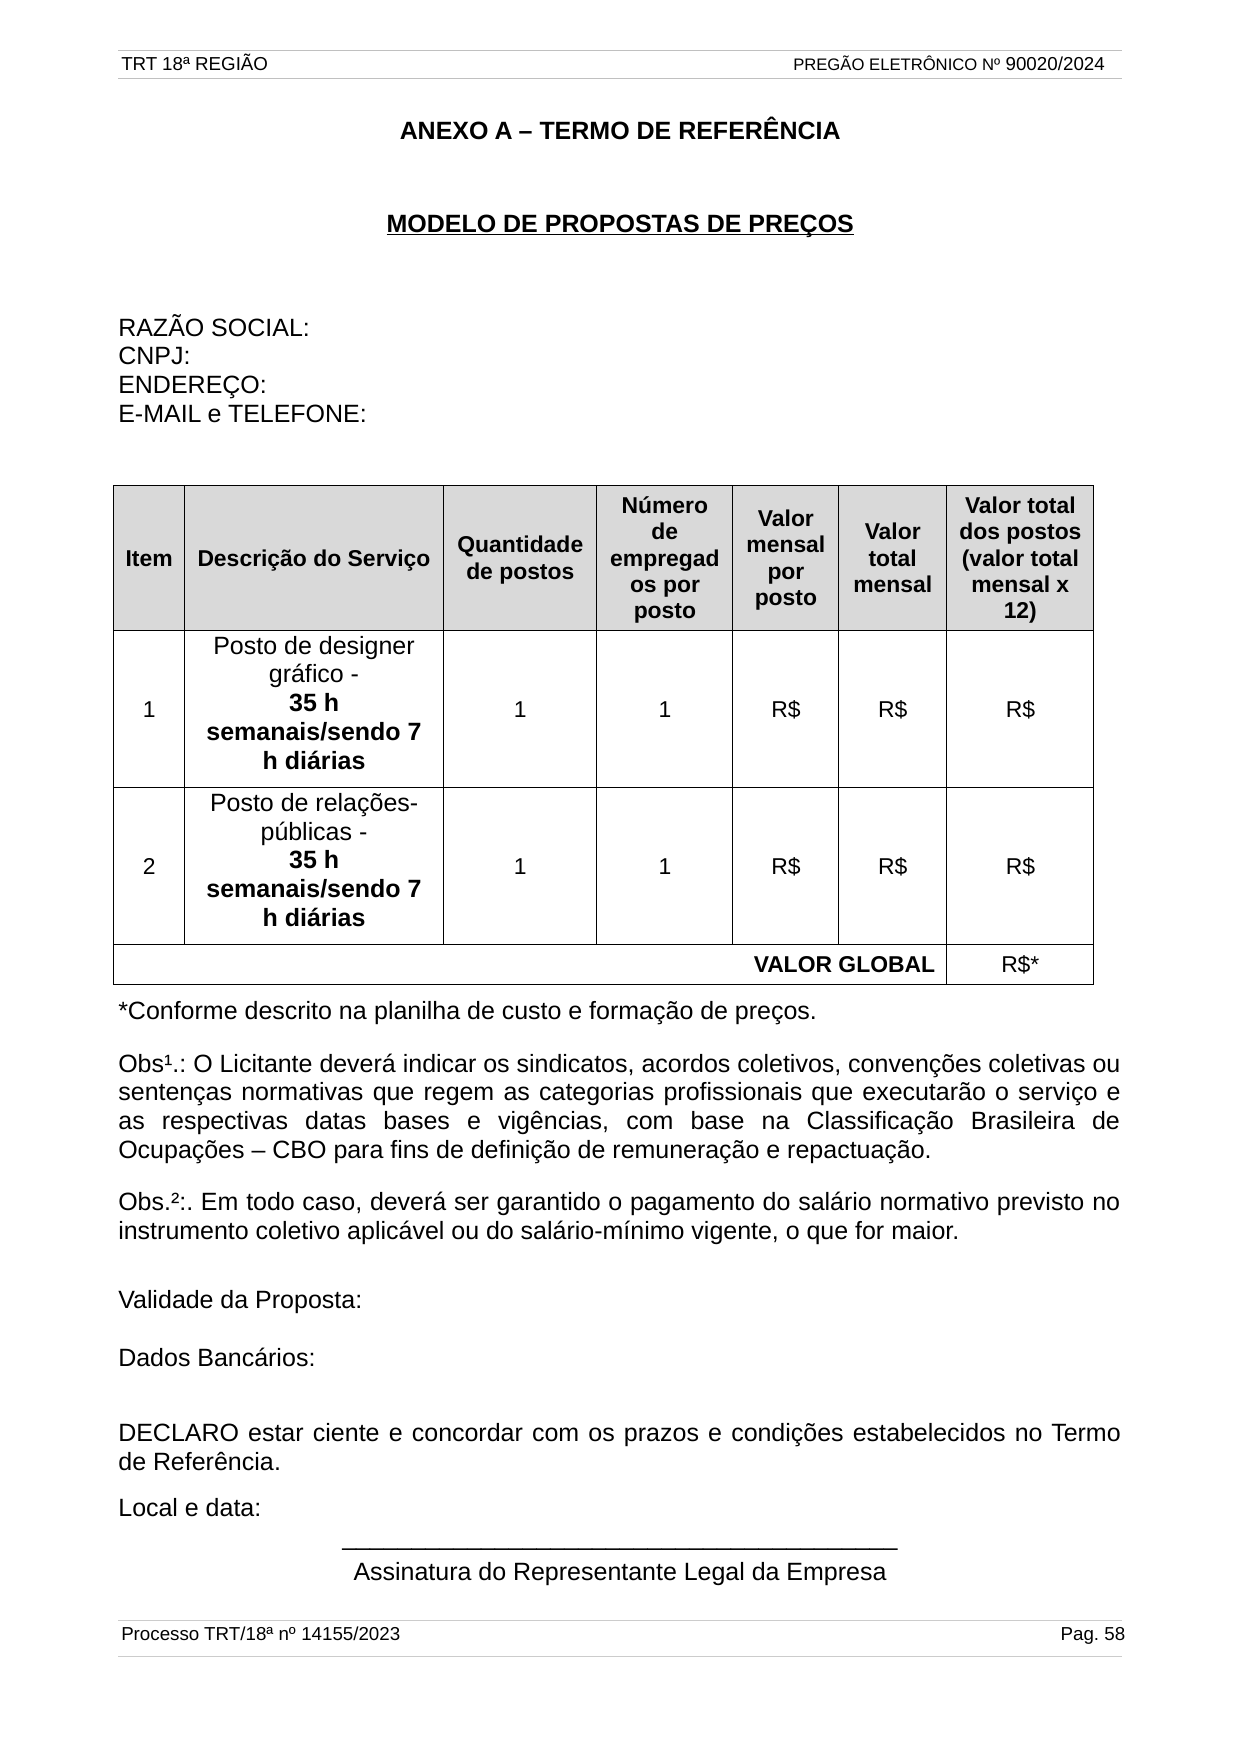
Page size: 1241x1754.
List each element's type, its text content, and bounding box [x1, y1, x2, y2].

table_cell R$ [947, 788, 1093, 944]
text Obs¹.: O Licitante deverá indicar os sindicatos, acordos coletivos, convenções coletivas ou sentenças normativas que regem as categorias profissionais que executarão o serviço e as respectivas datas bases e vigências, com base na Classificação Brasileira de Ocupações – CBO para fins de definição de remuneração e repactuação. [118, 1049, 1122, 1164]
table_cell R$ [839, 788, 946, 944]
table_cell VALOR GLOBAL [114, 945, 946, 983]
table_cell 1 [597, 631, 732, 787]
text Validade da Proposta: [118, 1285, 1122, 1314]
text Obs.²:. Em todo caso, deverá ser garantido o pagamento do salário normativo previsto no instrumento coletivo aplicável ou do salário-mínimo vigente, o que for maior. [118, 1187, 1122, 1245]
table_cell R$* [947, 945, 1093, 983]
table_cell 1 [444, 631, 596, 787]
text ________________________________________ [118, 1522, 1122, 1551]
text MODELO DE PROPOSTAS DE PREÇOS [118, 208, 1122, 237]
text *Conforme descrito na planilha de custo e formação de preços. [118, 996, 1122, 1025]
table_header Item [114, 486, 184, 630]
text DECLARO estar ciente e concordar com os prazos e condições estabelecidos no Termo de Referência. [118, 1418, 1122, 1475]
table_header Valor total mensal [839, 486, 946, 630]
table_cell 1 [597, 788, 732, 944]
table_cell R$ [839, 631, 946, 787]
table_cell 1 [114, 631, 184, 787]
text Dados Bancários: [118, 1343, 1122, 1371]
table_cell R$ [733, 788, 838, 944]
table_cell R$ [733, 631, 838, 787]
table_header Valor total dos postos (valor total mensal x 12) [947, 486, 1093, 630]
text E-MAIL e TELEFONE: [118, 399, 1122, 427]
text CNPJ: [118, 341, 1122, 370]
table_cell R$ [947, 631, 1093, 787]
table_header Número de empregados por posto [597, 486, 732, 630]
text Local e data: [118, 1493, 1122, 1522]
table_cell Posto de designer gráfico - 35 h semanais/sendo 7 h diárias [185, 631, 443, 787]
table_header Descrição do Serviço [185, 486, 443, 630]
table_cell 2 [114, 788, 184, 944]
text RAZÃO SOCIAL: [118, 312, 1122, 341]
table_header Quantidade de postos [444, 486, 596, 630]
text ANEXO A – TERMO DE REFERÊNCIA [118, 116, 1122, 144]
text Assinatura do Representante Legal da Empresa [118, 1557, 1122, 1585]
text ENDEREÇO: [118, 370, 1122, 399]
table_cell 1 [444, 788, 596, 944]
table_cell Posto de relações-públicas - 35 h semanais/sendo 7 h diárias [185, 788, 443, 944]
table_header Valor mensal por posto [733, 486, 838, 630]
